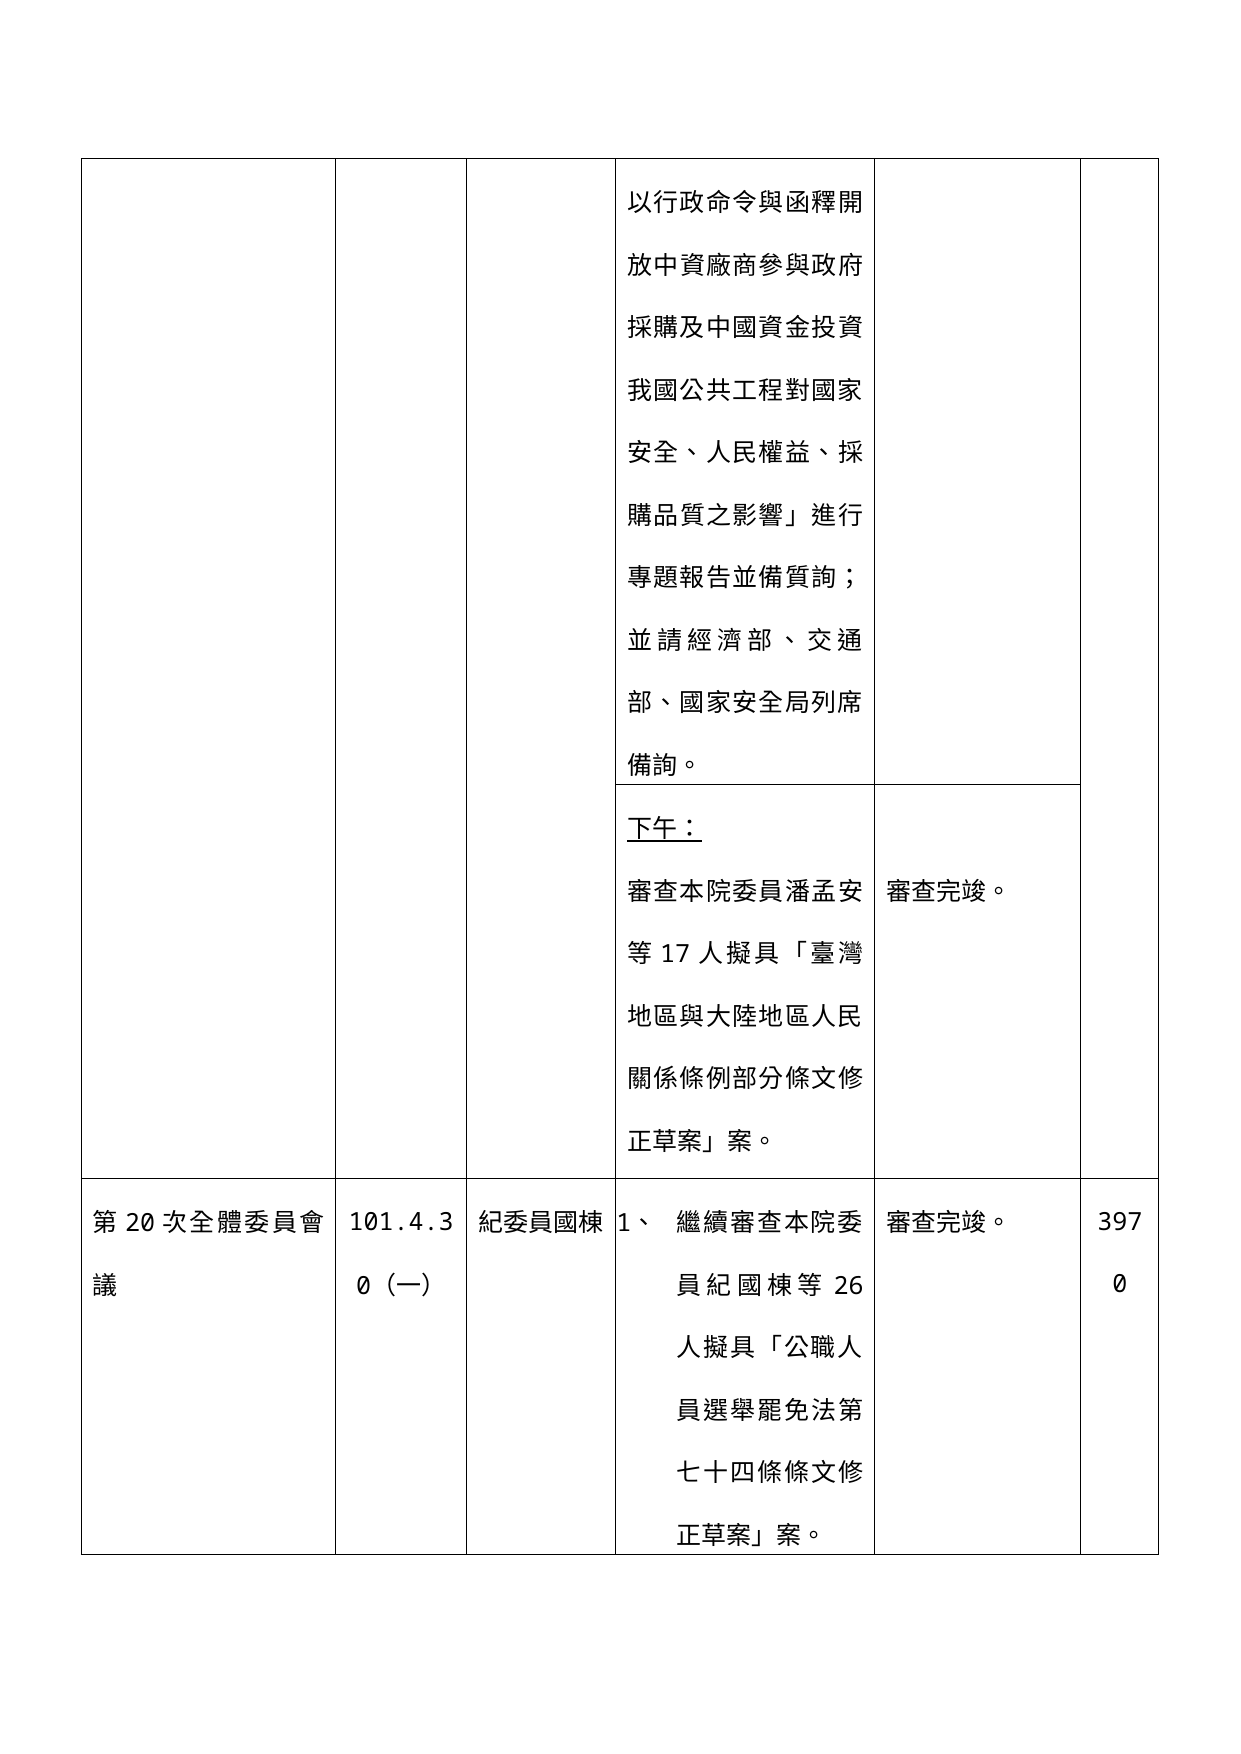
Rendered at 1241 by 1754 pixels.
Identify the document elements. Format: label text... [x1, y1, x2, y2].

table_cell 審查完竣。 [875, 1179, 1080, 1554]
table_cell [82, 159, 335, 1178]
table_cell [467, 159, 615, 1178]
table_cell 第20次全體委員會議 [82, 1179, 335, 1554]
table_cell 3970 [1081, 1179, 1158, 1554]
table_cell 審查完竣。 [875, 785, 1080, 1178]
table_cell [875, 159, 1080, 784]
table_cell 下午： 審查本院委員潘孟安等17人擬具「臺灣地區與大陸地區人民關係條例部分條文修正草案」案。 [616, 785, 874, 1178]
table_cell 繼續審查本院委 員紀國棟等26人擬具「公職人員選舉罷免法第七十四條條文修正草案」案。 審查本院委員吳宜臻等19人擬具「公職人員選舉罷免法第七十四條條文修正草案」案。 審查本院委員呂 學樟等23人擬具「公職人員選舉罷免法第七十一條、第七十三條之一及第一百三十四條條文修正草案」案。 審查本院親民黨黨團擬具「公職人員選舉罷免法部分條文修正草案」案。 審查本院委員張慶忠等23人擬具「警察刑事紀錄證明核發條例第六條條文修正草案」案。 [616, 1179, 874, 1554]
table_cell [1081, 159, 1158, 1178]
table_cell 紀委員國棟 [467, 1179, 615, 1554]
table_cell 以行政命令與函釋開放中資廠商參與政府採購及中國資金投資我國公共工程對國家安全、人民權益、採購品質之影響」進行專題報告並備質詢；並請經濟部、交通部、國家安全局列席備詢。 [616, 159, 874, 784]
table_cell [336, 159, 466, 1178]
table_cell 101.4.30（一） [336, 1179, 466, 1554]
